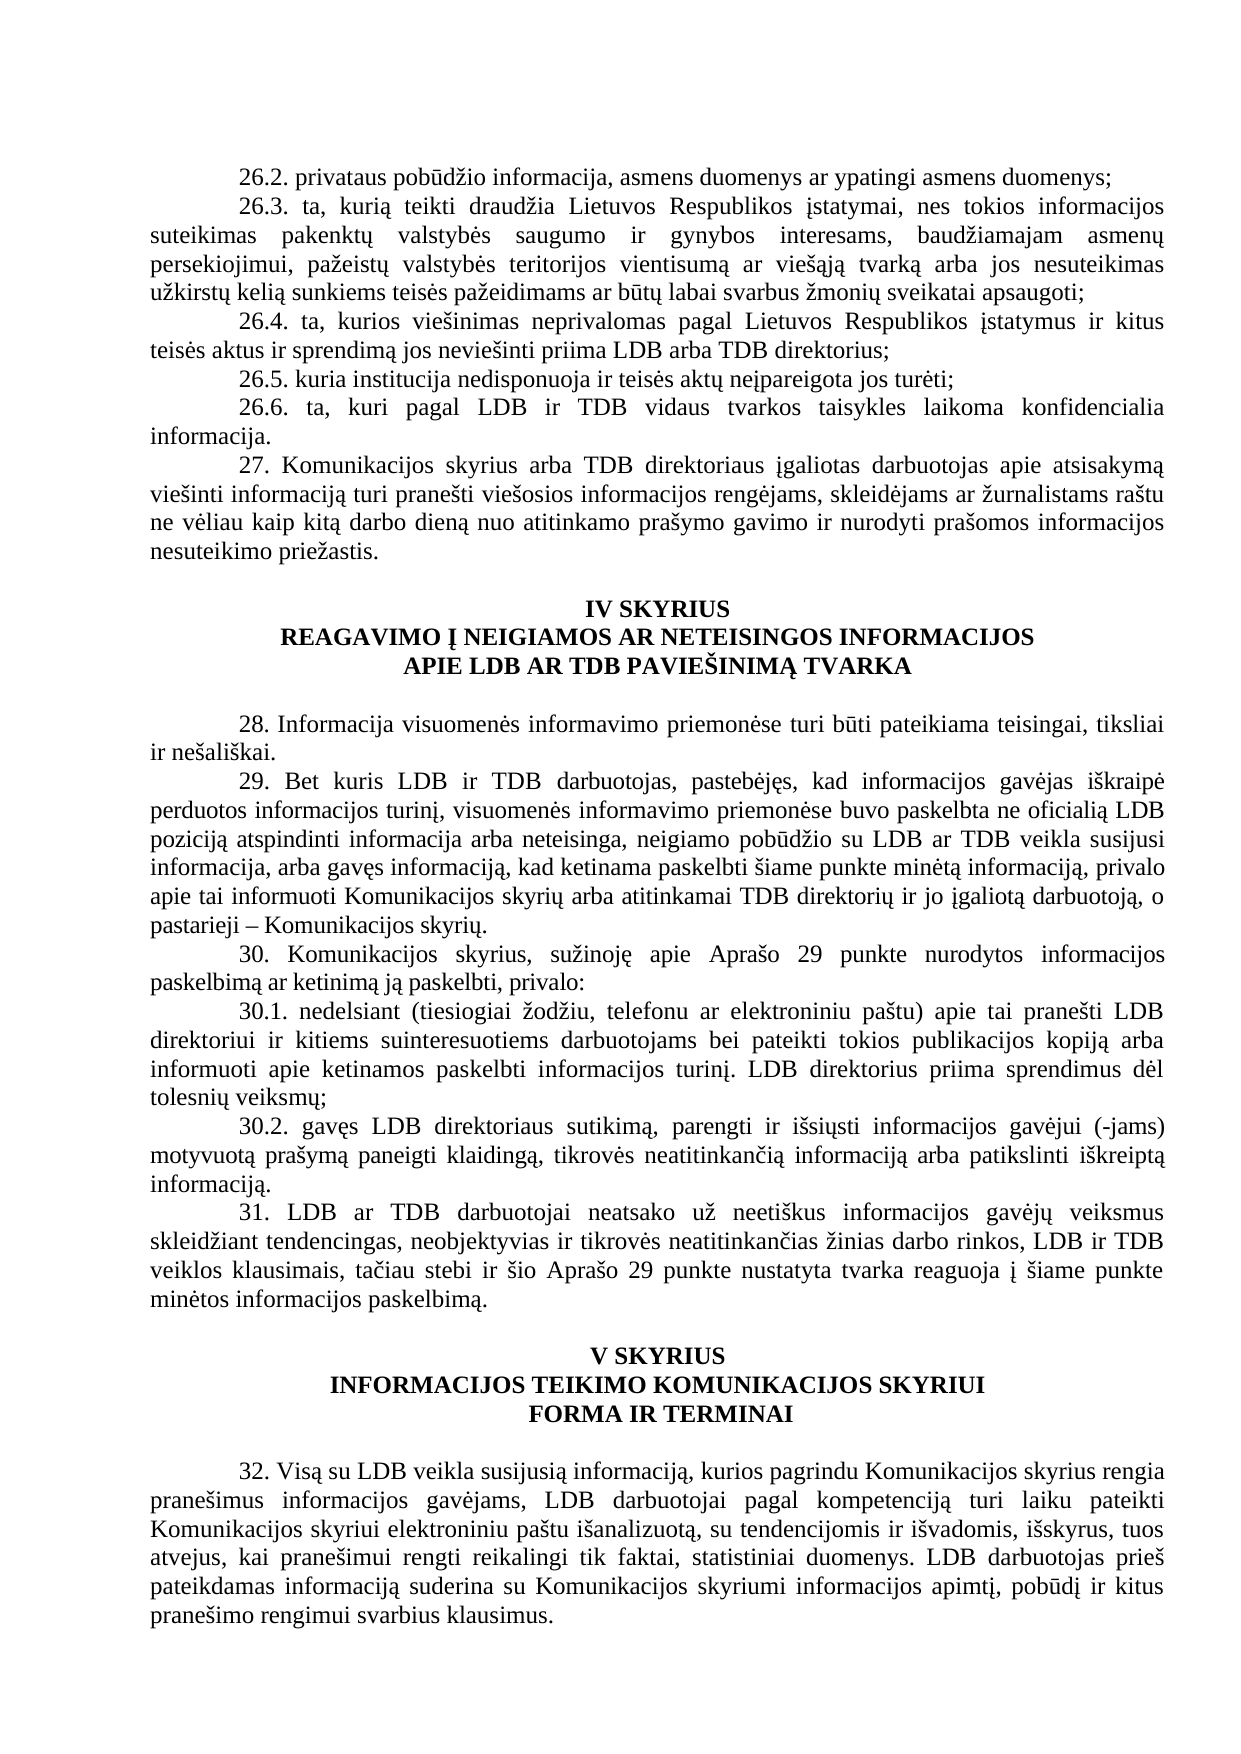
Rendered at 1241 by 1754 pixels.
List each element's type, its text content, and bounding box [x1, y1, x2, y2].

text IV SKYRIUS [150, 594, 1165, 622]
text 30.1. nedelsiant (tiesiogiai žodžiu, telefonu ar elektroniniu paštu) apie tai pranešti LDB direktoriui ir kitiems suinteresuotiems darbuotojams bei pateikti tokios publikacijos kopiją arba informuoti apie ketinamos paskelbti informacijos turinį. LDB direktorius priima sprendimus dėl tolesnių veiksmų; [150, 996, 1165, 1111]
text 30. Komunikacijos skyrius, sužinoję apie Aprašo 29 punkte nurodytos informacijos paskelbimą ar ketinimą ją paskelbti, privalo: [150, 939, 1165, 996]
text 26.4. ta, kurios viešinimas neprivalomas pagal Lietuvos Respublikos įstatymus ir kitus teisės aktus ir sprendimą jos neviešinti priima LDB arba TDB direktorius; [150, 306, 1165, 364]
text 31. LDB ar TDB darbuotojai neatsako už neetiškus informacijos gavėjų veiksmus skleidžiant tendencingas, neobjektyvias ir tikrovės neatitinkančias žinias darbo rinkos, LDB ir TDB veiklos klausimais, tačiau stebi ir šio Aprašo 29 punkte nustatyta tvarka reaguoja į šiame punkte minėtos informacijos paskelbimą. [150, 1197, 1165, 1312]
text INFORMACIJOS TEIKIMO KOMUNIKACIJOS SKYRIUI [150, 1370, 1165, 1399]
text 26.6. ta, kuri pagal LDB ir TDB vidaus tvarkos taisykles laikoma konfidencialia informacija. [150, 392, 1165, 450]
text 30.2. gavęs LDB direktoriaus sutikimą, parengti ir išsiųsti informacijos gavėjui (-jams) motyvuotą prašymą paneigti klaidingą, tikrovės neatitinkančią informaciją arba patikslinti iškreiptą informaciją. [150, 1111, 1165, 1197]
text 32. Visą su LDB veikla susijusią informaciją, kurios pagrindu Komunikacijos skyrius rengia pranešimus informacijos gavėjams, LDB darbuotojai pagal kompetenciją turi laiku pateikti Komunikacijos skyriui elektroniniu paštu išanalizuotą, su tendencijomis ir išvadomis, išskyrus, tuos atvejus, kai pranešimui rengti reikalingi tik faktai, statistiniai duomenys. LDB darbuotojas prieš pateikdamas informaciją suderina su Komunikacijos skyriumi informacijos apimtį, pobūdį ir kitus pranešimo rengimui svarbius klausimus. [150, 1456, 1165, 1629]
text FORMA IR TERMINAI [150, 1399, 1165, 1427]
text APIE LDB AR TDB PAVIEŠINIMĄ TVARKA [150, 651, 1165, 680]
text V SKYRIUS [150, 1341, 1165, 1370]
text 26.2. privataus pobūdžio informacija, asmens duomenys ar ypatingi asmens duomenys; [150, 162, 1165, 191]
text REAGAVIMO Į NEIGIAMOS AR NETEISINGOS INFORMACIJOS [150, 622, 1165, 651]
text 26.5. kuria institucija nedisponuoja ir teisės aktų neįpareigota jos turėti; [150, 364, 1165, 392]
text 29. Bet kuris LDB ir TDB darbuotojas, pastebėjęs, kad informacijos gavėjas iškraipė perduotos informacijos turinį, visuomenės informavimo priemonėse buvo paskelbta ne oficialią LDB poziciją atspindinti informacija arba neteisinga, neigiamo pobūdžio su LDB ar TDB veikla susijusi informacija, arba gavęs informaciją, kad ketinama paskelbti šiame punkte minėtą informaciją, privalo apie tai informuoti Komunikacijos skyrių arba atitinkamai TDB direktorių ir jo įgaliotą darbuotoją, o pastarieji – Komunikacijos skyrių. [150, 766, 1165, 939]
text 26.3. ta, kurią teikti draudžia Lietuvos Respublikos įstatymai, nes tokios informacijos suteikimas pakenktų valstybės saugumo ir gynybos interesams, baudžiamajam asmenų persekiojimui, pažeistų valstybės teritorijos vientisumą ar viešąją tvarką arba jos nesuteikimas užkirstų kelią sunkiems teisės pažeidimams ar būtų labai svarbus žmonių sveikatai apsaugoti; [150, 191, 1165, 306]
text 27. Komunikacijos skyrius arba TDB direktoriaus įgaliotas darbuotojas apie atsisakymą viešinti informaciją turi pranešti viešosios informacijos rengėjams, skleidėjams ar žurnalistams raštu ne vėliau kaip kitą darbo dieną nuo atitinkamo prašymo gavimo ir nurodyti prašomos informacijos nesuteikimo priežastis. [150, 450, 1165, 565]
text 28. Informacija visuomenės informavimo priemonėse turi būti pateikiama teisingai, tiksliai ir nešališkai. [150, 709, 1165, 766]
